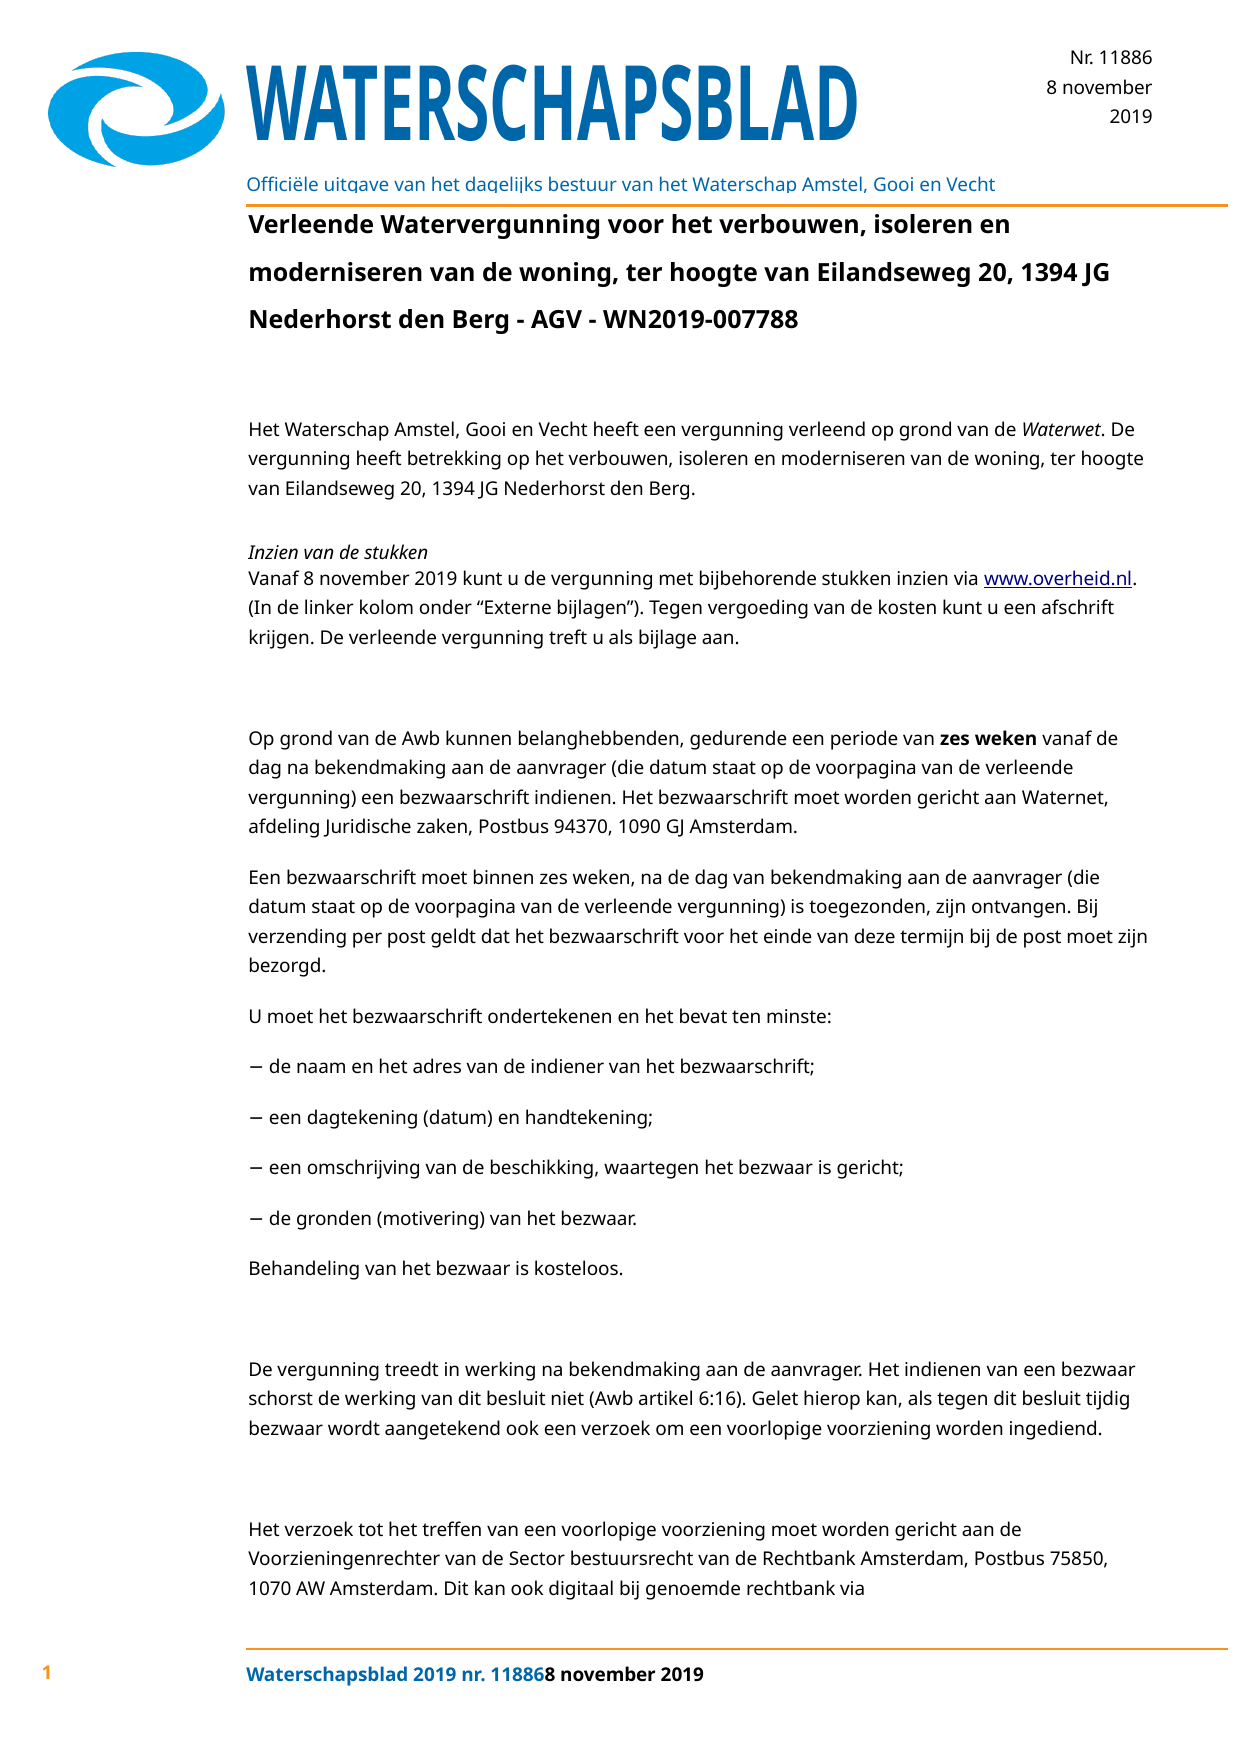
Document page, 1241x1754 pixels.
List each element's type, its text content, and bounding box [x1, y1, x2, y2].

text Het verzoek tot het treffen van een voorlopige voorziening moet worden gericht aan de Voorzieningenrechter van de Sector bestuursrecht van de Rechtbank Amsterdam, Postbus 75850, 1070 AW Amsterdam. Dit kan ook digitaal bij genoemde rechtbank via [248, 1516, 1152, 1601]
text Vanaf 8 november 2019 kunt u de vergunning met bijbehorende stukken inzien via www.overheid.nl. (In de linker kolom onder “Externe bijlagen”). Tegen vergoeding van de kosten kunt u een afschrift krijgen. De verleende vergunning treft u als bijlage aan. [248, 565, 1152, 650]
text U moet het bezwaarschrift ondertekenen en het bevat ten minste: [248, 1003, 1152, 1029]
text Het Waterschap Amstel, Gooi en Vecht heeft een vergunning verleend op grond van de Waterwet. De vergunning heeft betrekking op het verbouwen, isoleren en moderniseren van de woning, ter hoogte van Eilandseweg 20, 1394 JG Nederhorst den Berg. [248, 416, 1152, 501]
text De vergunning treedt in werking na bekendmaking aan de aanvrager. Het indienen van een bezwaar schorst de werking van dit besluit niet (Awb artikel 6:16). Gelet hierop kan, als tegen dit besluit tijdig bezwaar wordt aangetekend ook een verzoek om een voorlopige voorziening worden ingediend. [248, 1356, 1152, 1441]
picture [41, 47, 231, 172]
text − de naam en het adres van de indiener van het bezwaarschrift; [248, 1053, 1152, 1079]
text Op grond van de Awb kunnen belanghebbenden, gedurende een periode van zes weken vanaf de dag na bekendmaking aan de aanvrager (die datum staat op de voorpagina van de verleende vergunning) een bezwaarschrift indienen. Het bezwaarschrift moet worden gericht aan Waternet, afdeling Juridische zaken, Postbus 94370, 1090 GJ Amsterdam. [248, 725, 1152, 839]
text − een dagtekening (datum) en handtekening; [248, 1104, 1152, 1130]
text Behandeling van het bezwaar is kosteloos. [248, 1255, 1152, 1281]
text Verleende Watervergunning voor het verbouwen, isoleren en moderniseren van de woning, ter hoogte van Eilandseweg 20, 1394 JG Nederhorst den Berg - AGV - WN2019-007788 [248, 207, 1152, 336]
text − de gronden (motivering) van het bezwaar. [248, 1205, 1152, 1231]
text Een bezwaarschrift moet binnen zes weken, na de dag van bekendmaking aan de aanvrager (die datum staat op de voorpagina van de verleende vergunning) is toegezonden, zijn ontvangen. Bij verzending per post geldt dat het bezwaarschrift voor het einde van deze termijn bij de post moet zijn bezorgd. [248, 864, 1152, 978]
text Inzien van de stukken [248, 539, 1152, 565]
text − een omschrijving van de beschikking, waartegen het bezwaar is gericht; [248, 1154, 1152, 1180]
